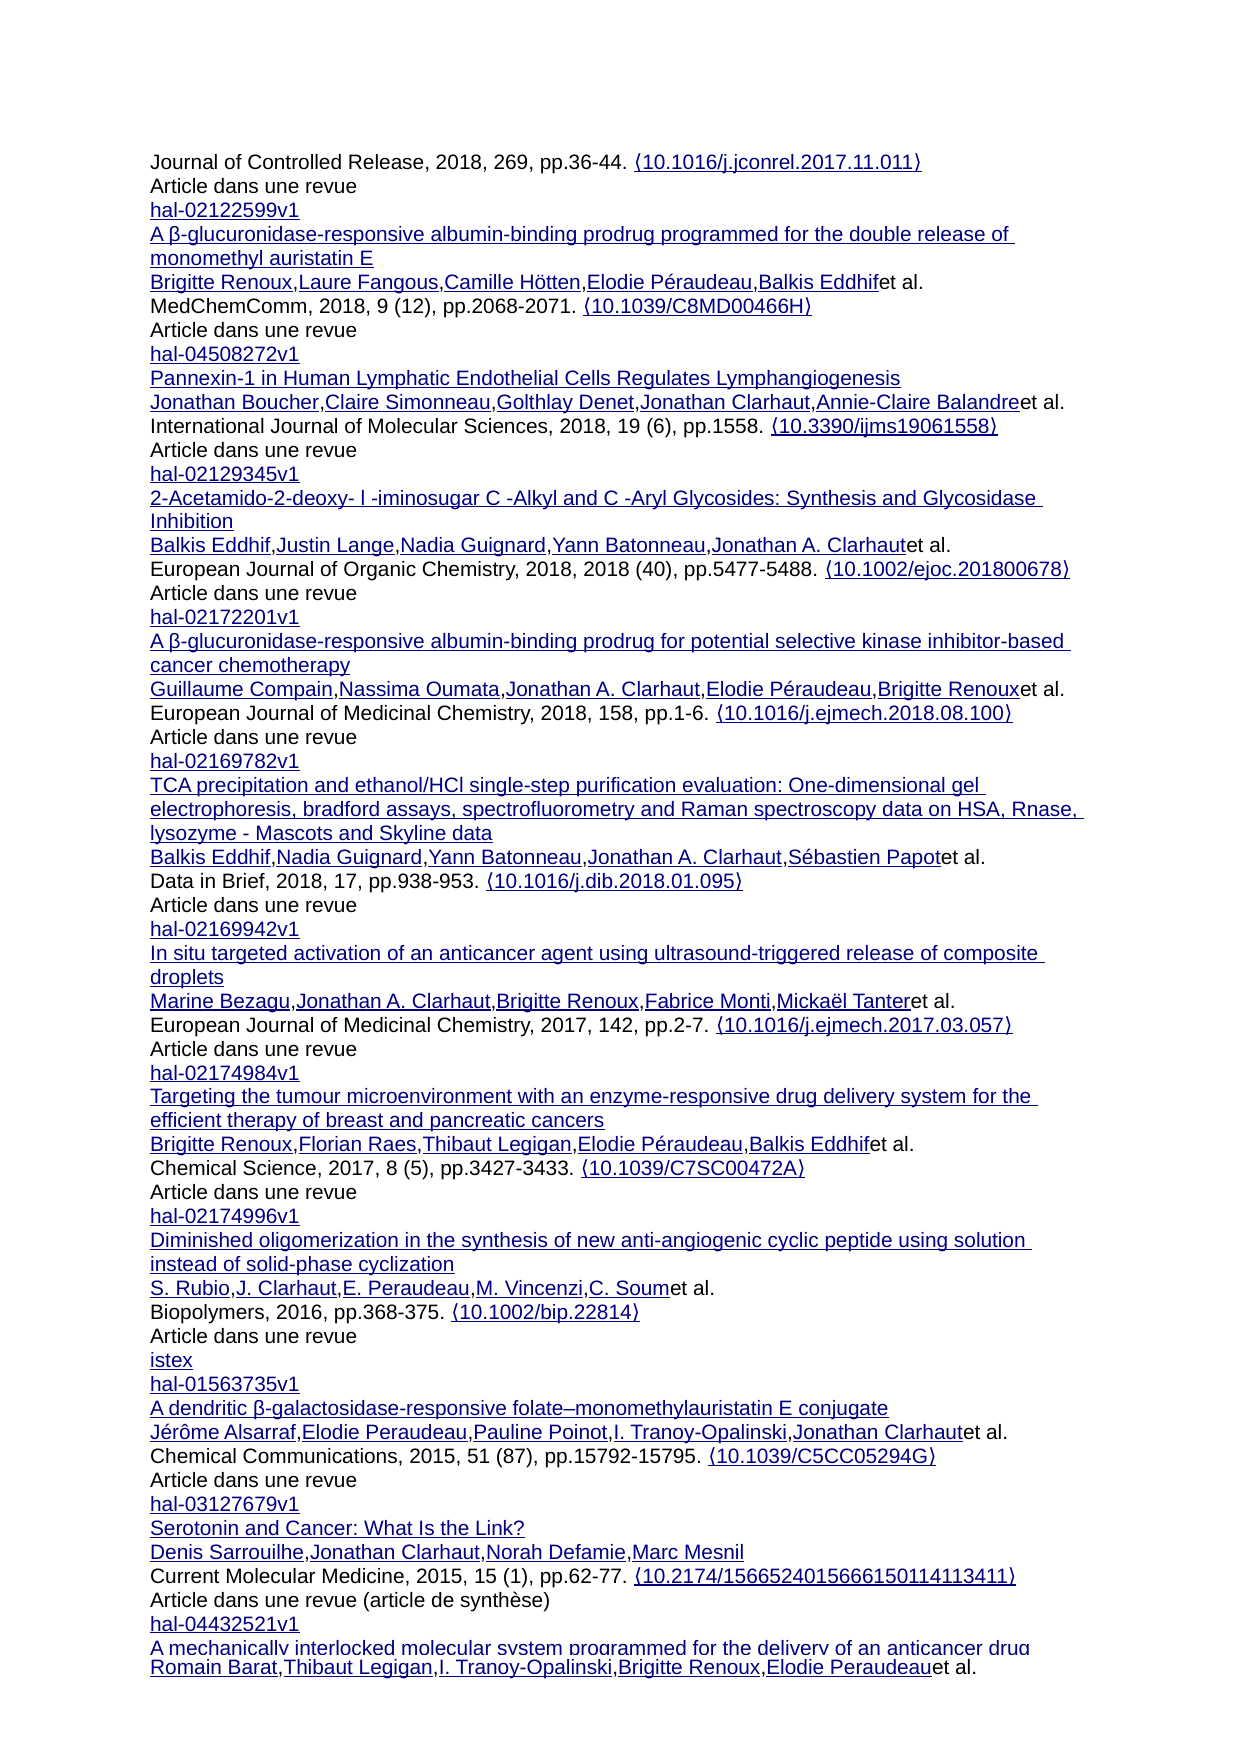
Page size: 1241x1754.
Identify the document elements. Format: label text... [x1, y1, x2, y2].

table_cell In situ targeted activation of an anticancer agent using ultrasound-triggered release of composite droplets Marine Bezagu,Jonathan A. Clarhaut,Brigitte Renoux,Fabrice Monti,Mickaël Tanteret al. European Journal of Medicinal Chemistry, 2017, 142, pp.2-7. ⟨10.1016/j.ejmech.2017.03.057⟩ Article dans une revue hal-02174984v1 [150, 941, 1090, 1084]
table_cell A β-glucuronidase-responsive albumin-binding prodrug for potential selective kinase inhibitor-based cancer chemotherapy Guillaume Compain,Nassima Oumata,Jonathan A. Clarhaut,Elodie Péraudeau,Brigitte Renouxet al. European Journal of Medicinal Chemistry, 2018, 158, pp.1-6. ⟨10.1016/j.ejmech.2018.08.100⟩ Article dans une revue hal-02169782v1 [150, 629, 1090, 773]
table_cell A mechanically interlocked molecular system programmed for the delivery of an anticancer drug Romain Barat,Thibaut Legigan,I. Tranoy-Opalinski,Brigitte Renoux,Elodie Peraudeauet al. [150, 1635, 1090, 1679]
table_cell TCA precipitation and ethanol/HCl single-step purification evaluation: One-dimensional gel electrophoresis, bradford assays, spectrofluorometry and Raman spectroscopy data on HSA, Rnase, lysozyme - Mascots and Skyline data Balkis Eddhif,Nadia Guignard,Yann Batonneau,Jonathan A. Clarhaut,Sébastien Papotet al. Data in Brief, 2018, 17, pp.938-953. ⟨10.1016/j.dib.2018.01.095⟩ Article dans une revue hal-02169942v1 [150, 773, 1090, 941]
table_cell A dendritic β-galactosidase-responsive folate–monomethylauristatin E conjugate Jérôme Alsarraf,Elodie Peraudeau,Pauline Poinot,I. Tranoy-Opalinski,Jonathan Clarhautet al. Chemical Communications, 2015, 51 (87), pp.15792-15795. ⟨10.1039/C5CC05294G⟩ Article dans une revue hal-03127679v1 [150, 1396, 1090, 1516]
table_cell Pannexin-1 in Human Lymphatic Endothelial Cells Regulates Lymphangiogenesis Jonathan Boucher,Claire Simonneau,Golthlay Denet,Jonathan Clarhaut,Annie-Claire Balandreet al. International Journal of Molecular Sciences, 2018, 19 (6), pp.1558. ⟨10.3390/ijms19061558⟩ Article dans une revue hal-02129345v1 [150, 366, 1090, 485]
table_cell Serotonin and Cancer: What Is the Link? Denis Sarrouilhe,Jonathan Clarhaut,Norah Defamie,Marc Mesnil Current Molecular Medicine, 2015, 15 (1), pp.62-77. ⟨10.2174/1566524015666150114113411⟩ Article dans une revue (article de synthèse) hal-04432521v1 [150, 1516, 1090, 1635]
table_cell Journal of Controlled Release, 2018, 269, pp.36-44. ⟨10.1016/j.jconrel.2017.11.011⟩ Article dans une revue hal-02122599v1 [150, 150, 1090, 222]
table_cell Diminished oligomerization in the synthesis of new anti-angiogenic cyclic peptide using solution instead of solid-phase cyclization S. Rubio,J. Clarhaut,E. Peraudeau,M. Vincenzi,C. Soumet al. Biopolymers, 2016, pp.368-375. ⟨10.1002/bip.22814⟩ Article dans une revue istex hal-01563735v1 [150, 1228, 1090, 1396]
table_cell A β-glucuronidase-responsive albumin-binding prodrug programmed for the double release of monomethyl auristatin E Brigitte Renoux,Laure Fangous,Camille Hötten,Elodie Péraudeau,Balkis Eddhifet al. MedChemComm, 2018, 9 (12), pp.2068-2071. ⟨10.1039/C8MD00466H⟩ Article dans une revue hal-04508272v1 [150, 222, 1090, 366]
table_cell 2-Acetamido-2-deoxy- l -iminosugar C -Alkyl and C -Aryl Glycosides: Synthesis and Glycosidase Inhibition Balkis Eddhif,Justin Lange,Nadia Guignard,Yann Batonneau,Jonathan A. Clarhautet al. European Journal of Organic Chemistry, 2018, 2018 (40), pp.5477-5488. ⟨10.1002/ejoc.201800678⟩ Article dans une revue hal-02172201v1 [150, 485, 1090, 629]
table_cell Targeting the tumour microenvironment with an enzyme-responsive drug delivery system for the efficient therapy of breast and pancreatic cancers Brigitte Renoux,Florian Raes,Thibaut Legigan,Elodie Péraudeau,Balkis Eddhifet al. Chemical Science, 2017, 8 (5), pp.3427-3433. ⟨10.1039/C7SC00472A⟩ Article dans une revue hal-02174996v1 [150, 1084, 1090, 1228]
